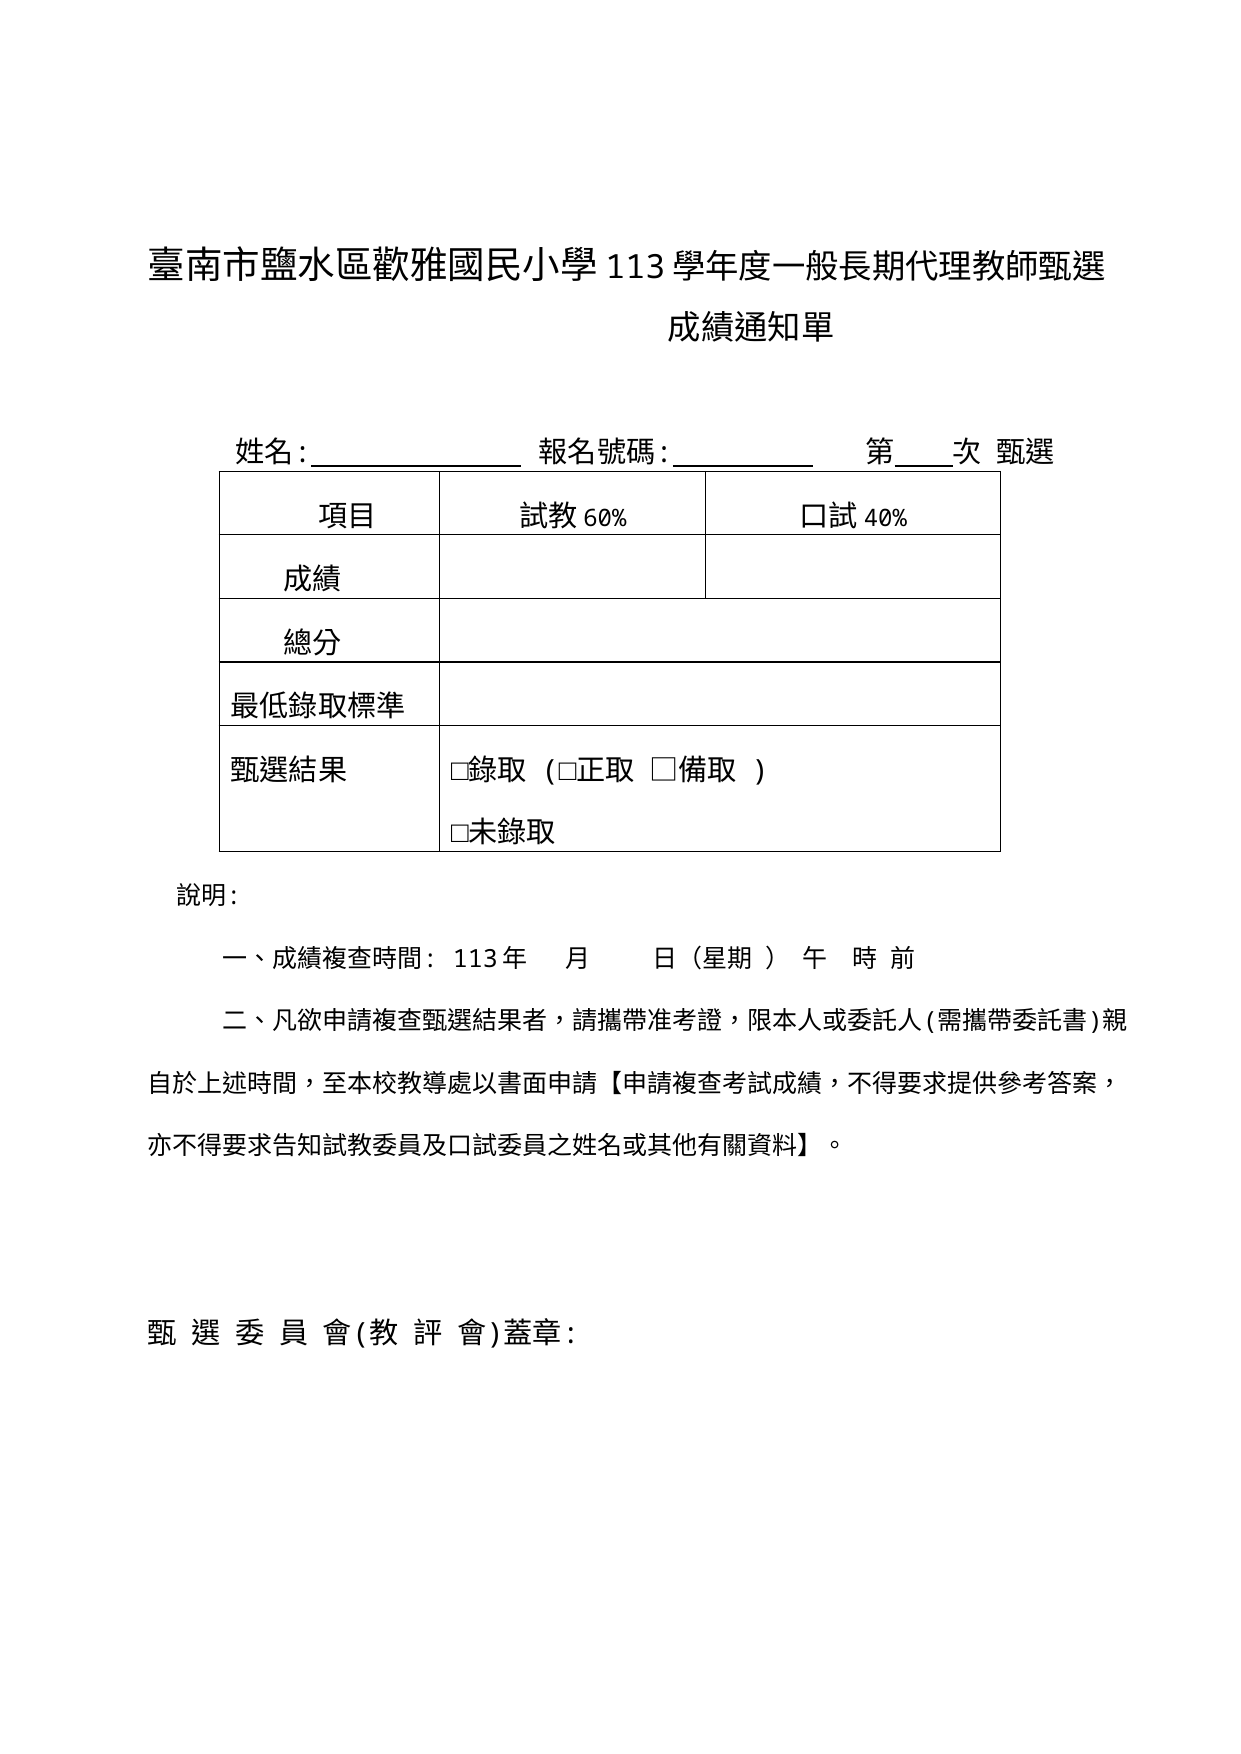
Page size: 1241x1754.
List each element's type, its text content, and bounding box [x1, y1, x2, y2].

table_cell [440, 599, 1000, 661]
text 二、凡欲申請複查甄選結果者，請攜帶准考證，限本人或委託人(需攜帶委託書)親自於上述時間，至本校教導處以書面申請【申請複查考試成績，不得要求提供參考答案，亦不得要求告知試教委員及口試委員之姓名或其他有關資料】。 [148, 977, 1137, 1164]
table_header 項目 [220, 472, 439, 534]
text 一、成績複查時間: 113年 月 日（星期 ） 午 時 前 [148, 914, 1137, 977]
text 成績通知單 [148, 283, 1137, 346]
text 臺南市鹽水區歡雅國民小學113學年度一般長期代理教師甄選 [148, 221, 1137, 283]
table_cell □錄取 (□正取 □備取 ) □未錄取 [440, 726, 1000, 851]
text 姓名: 報名號碼: 第 次 甄選 [148, 408, 1137, 471]
table_cell 成績 [220, 535, 439, 598]
table_header 試教60% [440, 472, 705, 534]
table_header 口試40% [706, 472, 1000, 534]
table_cell 甄選結果 [220, 726, 439, 851]
table_cell [440, 663, 1000, 725]
text 甄 選 委 員 會(教 評 會)蓋章: [148, 1289, 1137, 1352]
table_cell [706, 535, 1000, 598]
text 說明: [148, 852, 1137, 914]
table_cell 最低錄取標準 [220, 663, 439, 725]
table_cell 總分 [220, 599, 439, 661]
table_cell [440, 535, 705, 598]
